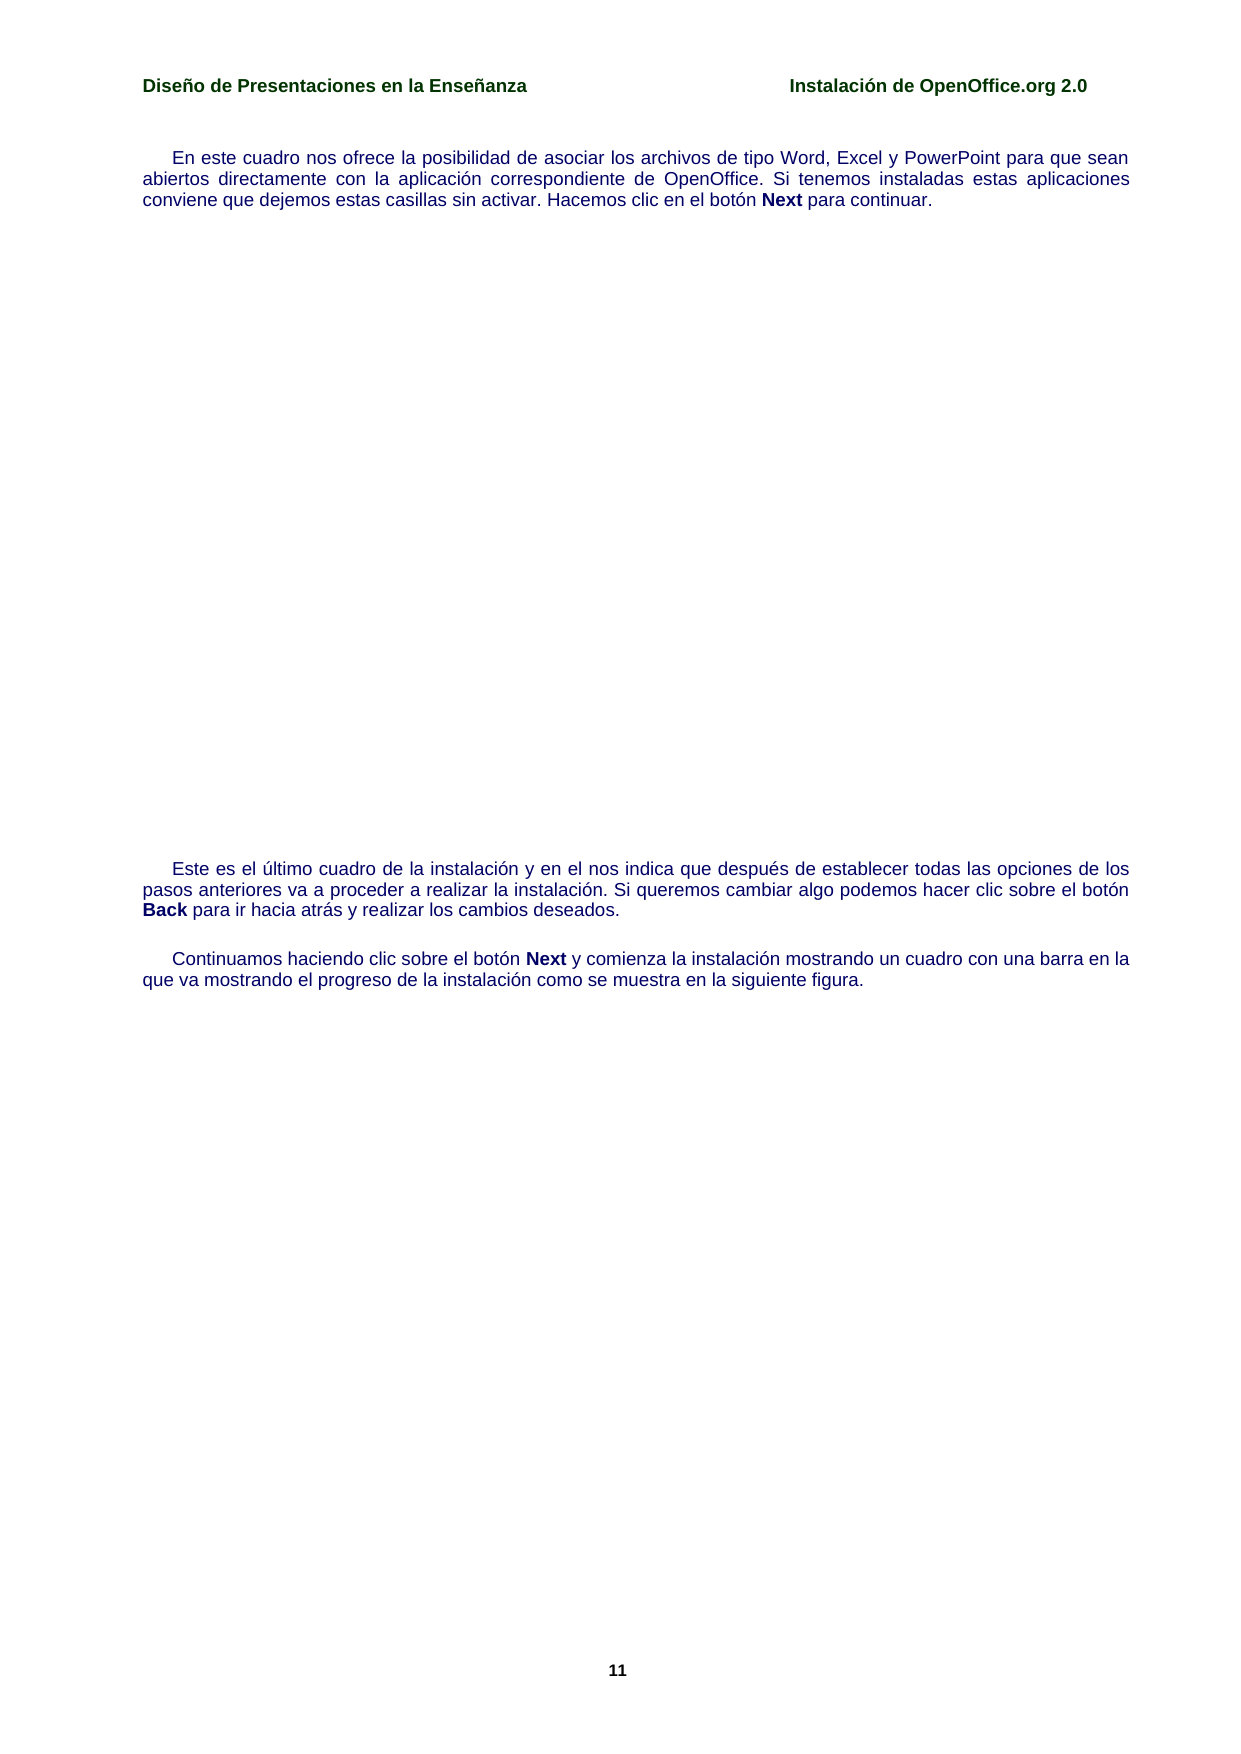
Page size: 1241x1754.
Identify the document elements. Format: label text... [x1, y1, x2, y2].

table_cell [143, 830, 1130, 858]
table_cell En este cuadro nos ofrece la posibilidad de asociar los archivos de tipo Word, Excel y PowerPoint para que sean abiertos directamente con la aplicación correspondiente de OpenOffice. Si tenemos instaladas estas aplicaciones conviene que dejemos estas casillas sin activar. Hacemos clic en el botón Next para continuar. [143, 148, 1130, 210]
table_cell Continuamos haciendo clic sobre el botón Next y comienza la instalación mostrando un cuadro con una barra en la que va mostrando el progreso de la instalación como se muestra en la siguiente figura. [143, 949, 1130, 990]
table_cell Este es el último cuadro de la instalación y en el nos indica que después de establecer todas las opciones de los pasos anteriores va a proceder a realizar la instalación. Si queremos cambiar algo podemos hacer clic sobre el botón Back para ir hacia atrás y realizar los cambios deseados. [143, 858, 1130, 921]
table_cell [143, 238, 1130, 830]
table_cell [143, 990, 1130, 1018]
table_cell [143, 210, 1130, 238]
table_cell [143, 921, 1130, 948]
